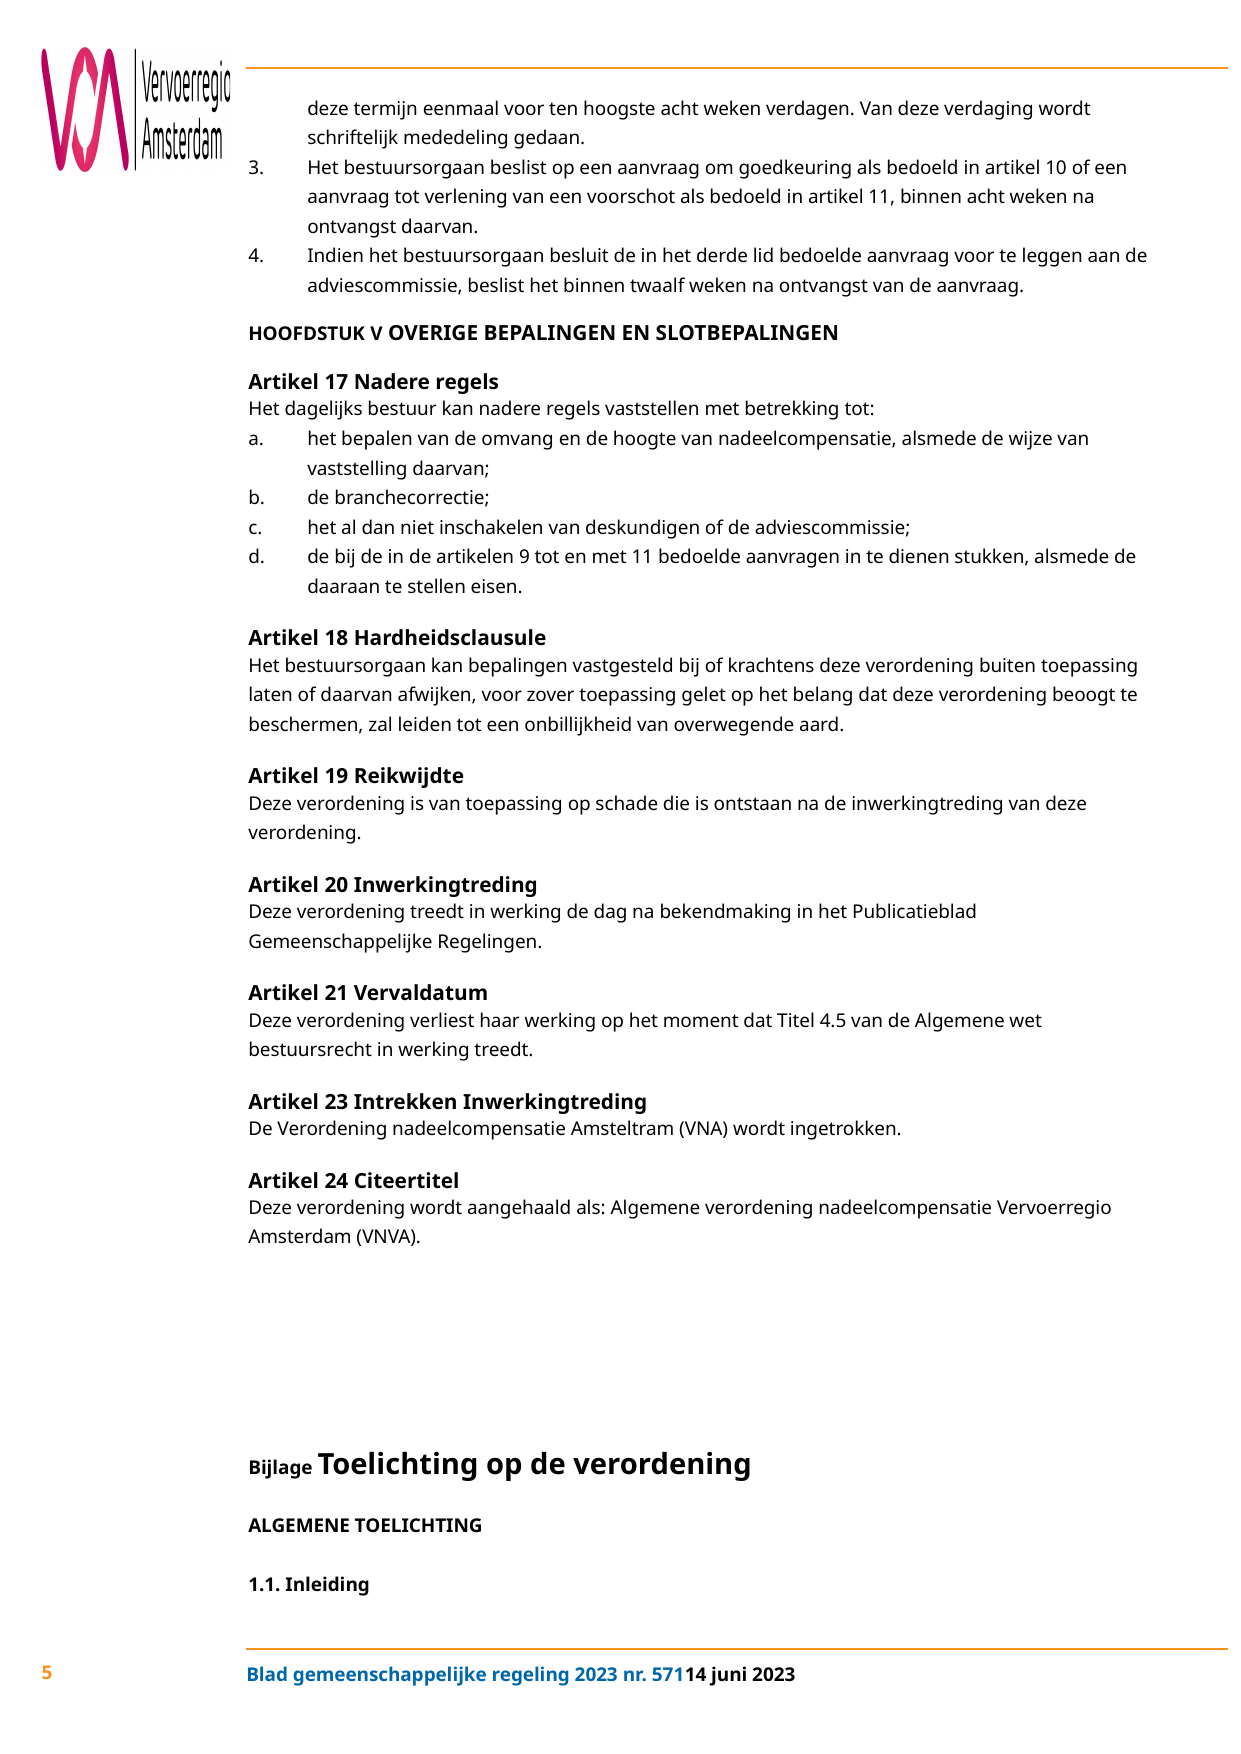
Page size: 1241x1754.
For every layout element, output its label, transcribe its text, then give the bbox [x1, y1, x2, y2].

picture [41, 47, 231, 172]
text Artikel 19 Reikwijdte [248, 762, 1152, 790]
text Deze verordening wordt aangehaald als: Algemene verordening nadeelcompensatie Vervoerregio Amsterdam (VNVA). [248, 1194, 1152, 1249]
text Het bestuursorgaan kan bepalingen vastgesteld bij of krachtens deze verordening buiten toepassing laten of daarvan afwijken, voor zover toepassing gelet op het belang dat deze verordening beoogt te beschermen, zal leiden tot een onbillijkheid van overwegende aard. [248, 652, 1152, 737]
list het al dan niet inschakelen van deskundigen of de adviescommissie; [248, 514, 1152, 540]
text Artikel 18 Hardheidsclausule [248, 623, 1152, 652]
text Het dagelijks bestuur kan nadere regels vaststellen met betrekking tot: [248, 396, 1152, 421]
text Bijlage Toelichting op de verordening [248, 1443, 1152, 1483]
text Artikel 23 Intrekken Inwerkingtreding [248, 1087, 1152, 1115]
list de bij de in de artikelen 9 tot en met 11 bedoelde aanvragen in te dienen stukken, alsmede de daaraan te stellen eisen. [248, 543, 1152, 599]
text De Verordening nadeelcompensatie Amsteltram (VNA) wordt ingetrokken. [248, 1115, 1152, 1141]
list deze termijn eenmaal voor ten hoogste acht weken verdagen. Van deze verdaging wordt schriftelijk mededeling gedaan. [248, 95, 1152, 150]
text Artikel 17 Nadere regels [248, 367, 1152, 396]
text ALGEMENE TOELICHTING [248, 1512, 1152, 1538]
text Deze verordening treedt in werking de dag na bekendmaking in het Publicatieblad Gemeenschappelijke Regelingen. [248, 898, 1152, 954]
text Deze verordening verliest haar werking op het moment dat Titel 4.5 van de Algemene wet bestuursrecht in werking treedt. [248, 1007, 1152, 1062]
text Deze verordening is van toepassing op schade die is ontstaan na de inwerkingtreding van deze verordening. [248, 790, 1152, 845]
list Het bestuursorgaan beslist op een aanvraag om goedkeuring als bedoeld in artikel 10 of een aanvraag tot verlening van een voorschot als bedoeld in artikel 11, binnen acht weken na ontvangst daarvan. [248, 154, 1152, 239]
text HOOFDSTUK V OVERIGE BEPALINGEN EN SLOTBEPALINGEN [248, 318, 1152, 346]
list Indien het bestuursorgaan besluit de in het derde lid bedoelde aanvraag voor te leggen aan de adviescommissie, beslist het binnen twaalf weken na ontvangst van de aanvraag. [248, 243, 1152, 298]
list het bepalen van de omvang en de hoogte van nadeelcompensatie, alsmede de wijze van vaststelling daarvan; [248, 425, 1152, 481]
list de branchecorrectie; [248, 484, 1152, 510]
text Artikel 20 Inwerkingtreding [248, 870, 1152, 898]
text Artikel 24 Citeertitel [248, 1166, 1152, 1194]
text 1.1. Inleiding [248, 1571, 1152, 1597]
text Artikel 21 Vervaldatum [248, 978, 1152, 1007]
